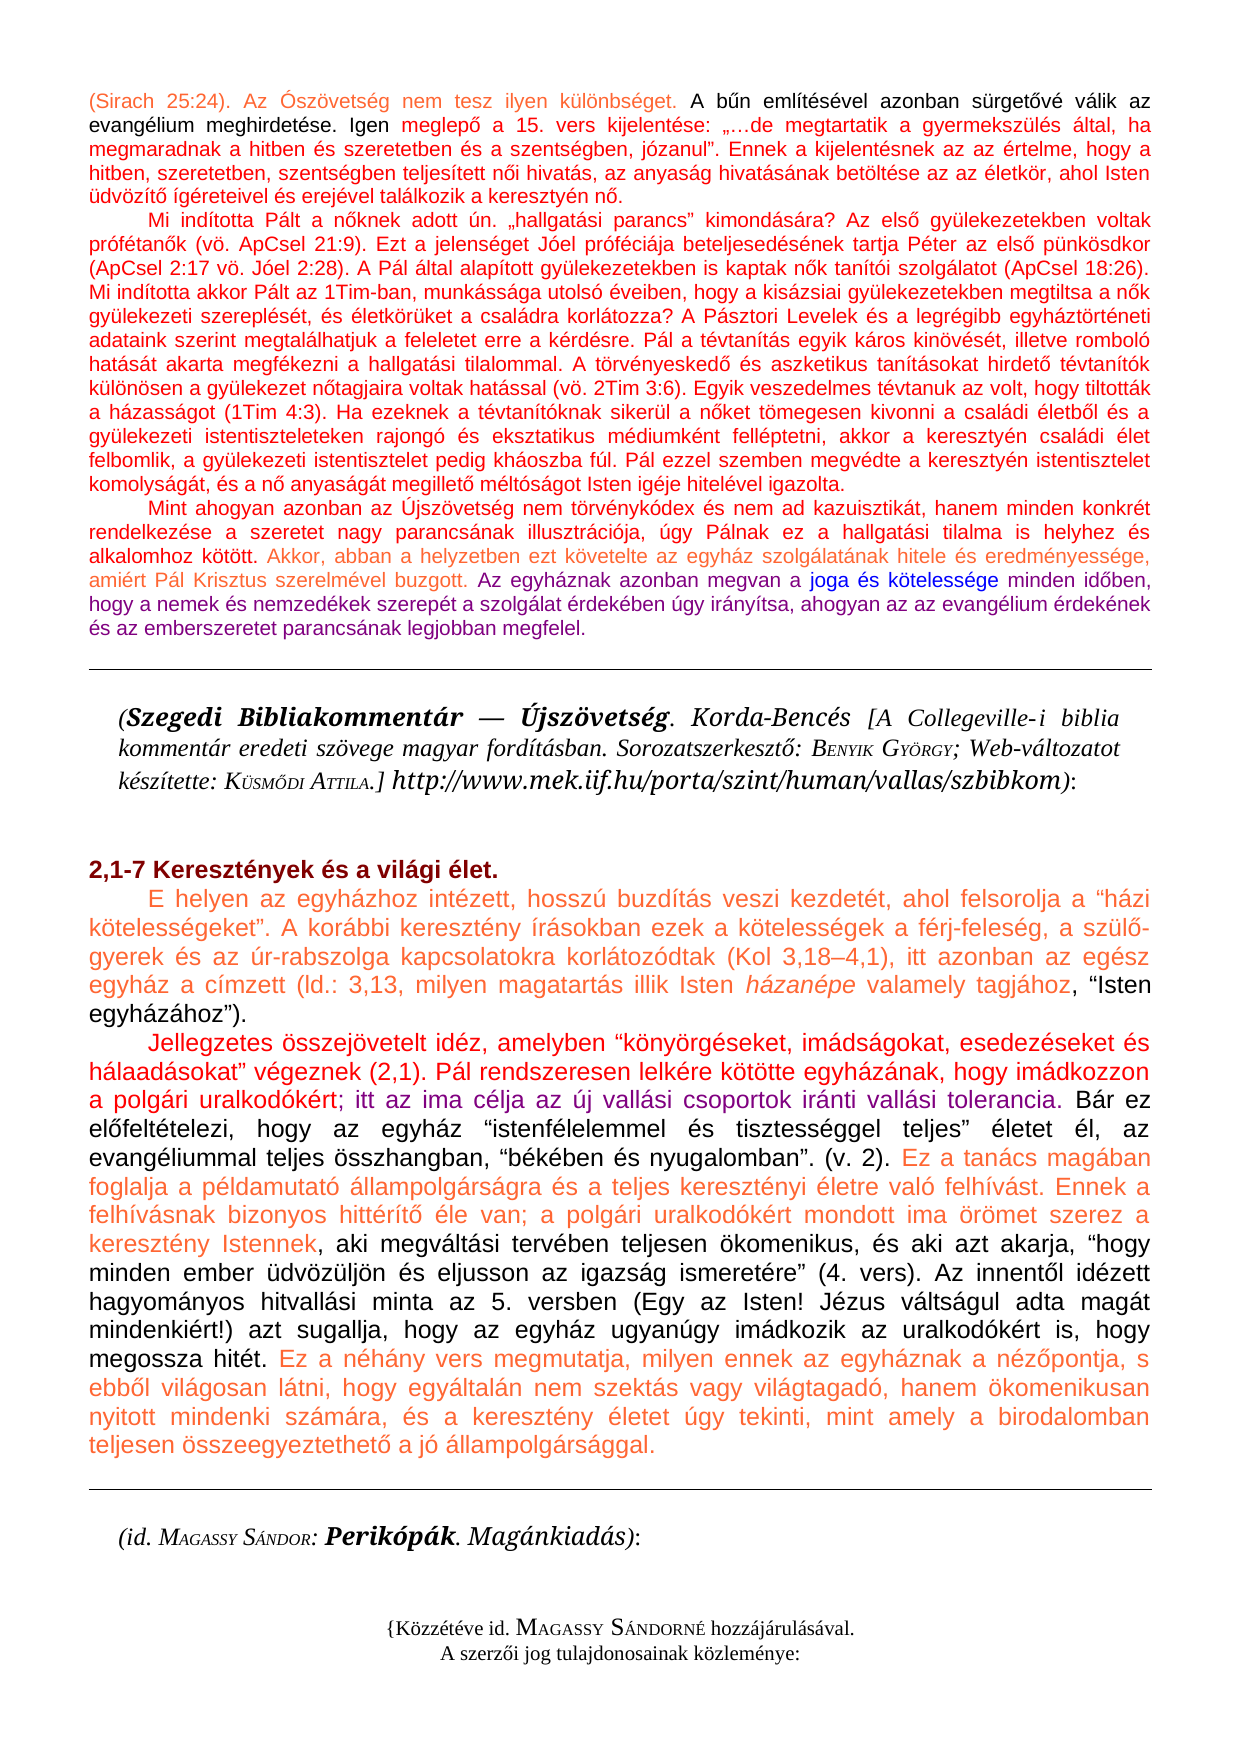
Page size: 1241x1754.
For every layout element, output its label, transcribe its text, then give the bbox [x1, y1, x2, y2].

text (id. Magassy Sándor: Perikópák. Magánkiadás): [88, 1490, 1152, 1582]
text E helyen az egyházhoz intézett, hosszú buzdítás veszi kezdetét, ahol felsorolja a “házi kötelességeket”. A korábbi keresztény írásokban ezek a kötelességek a férj-feleség, a szülő-gyerek és az úr-rabszolga kapcsolatokra korlátozódtak (Kol 3,18–4,1), itt azonban az egész egyház a címzett (ld.: 3,13, milyen magatartás illik Isten házanépe valamely tagjához, “Isten egyházához”). [88, 884, 1152, 1028]
text Mi indította Pált a nőknek adott ún. „hallgatási parancs” kimondására? Az első gyülekezetekben voltak prófétanők (vö. ApCsel 21:9). Ezt a jelenséget Jóel próféciája beteljesedésének tartja Péter az első pünkösdkor (ApCsel 2:17 vö. Jóel 2:28). A Pál által alapított gyülekezetekben is kaptak nők tanítói szolgálatot (ApCsel 18:26). Mi indította akkor Pált az 1Tim-ban, munkássága utolsó éveiben, hogy a kisázsiai gyülekezetekben megtiltsa a nők gyülekezeti szereplését, és életkörüket a családra korlátozza? A Pásztori Levelek és a legrégibb egyháztörténeti adataink szerint megtalálhatjuk a feleletet erre a kérdésre. Pál a tévtanítás egyik káros kinövését, illetve romboló hatását akarta megfékezni a hallgatási tilalommal. A törvényeskedő és aszketikus tanításokat hirdető tévtanítók különösen a gyülekezet nőtagjaira voltak hatással (vö. 2Tim 3:6). Egyik veszedelmes tévtanuk az volt, hogy tiltották a házasságot (1Tim 4:3). Ha ezeknek a tévtanítóknak sikerül a nőket tömegesen kivonni a családi életből és a gyülekezeti istentiszteleteken rajongó és eksztatikus médiumként felléptetni, akkor a keresztyén családi élet felbomlik, a gyülekezeti istentisztelet pedig kháoszba fúl. Pál ezzel szemben megvédte a keresztyén istentisztelet komolyságát, és a nő anyaságát megillető méltóságot Isten igéje hitelével igazolta. [88, 208, 1152, 496]
text {Közzétéve id. Magassy Sándorné hozzájárulásával. A szerzői jog tulajdonosainak közleménye: [88, 1612, 1152, 1665]
text (Szegedi Bibliakommentár ― Újszövetség. Korda-Bencés [A Collegeville‑i biblia kommentár eredeti szövege magyar fordításban. Sorozatszerkesztő: Benyik György; Web-változatot készítette: Küsmődi Attila.] http://www.mek.iif.hu/porta/szint/human/vallas/szbibkom): [88, 670, 1152, 826]
text Mint ahogyan azonban az Újszövetség nem törvénykódex és nem ad kazuisztikát, hanem minden konkrét rendelkezése a szeretet nagy parancsának illusztrációja, úgy Pálnak ez a hallgatási tilalma is helyhez és alkalomhoz kötött. Akkor, abban a helyzetben ezt követelte az egyház szolgálatának hitele és eredményessége, amiért Pál Krisztus szerelmével buzgott. Az egyháznak azonban megvan a joga és kötelessége minden időben, hogy a nemek és nemzedékek szerepét a szolgálat érdekében úgy irányítsa, ahogyan az az evangélium érdekének és az emberszeretet parancsának legjobban megfelel. [88, 496, 1152, 639]
text Jellegzetes összejövetelt idéz, amelyben “könyörgéseket, imádságokat, esedezéseket és hálaadásokat” végeznek (2,1). Pál rendszeresen lelkére kötötte egyházának, hogy imádkozzon a polgári uralkodókért; itt az ima célja az új vallási csoportok iránti vallási tolerancia. Bár ez előfeltételezi, hogy az egyház “istenfélelemmel és tisztességgel teljes” életet él, az evangéliummal teljes összhangban, “békében és nyugalomban”. (v. 2). Ez a tanács magában foglalja a példamutató állampolgárságra és a teljes keresztényi életre való felhívást. Ennek a felhívásnak bizonyos hittérítő éle van; a polgári uralkodókért mondott ima örömet szerez a keresztény Istennek, aki megváltási tervében teljesen ökomenikus, és aki azt akarja, “hogy minden ember üdvözüljön és eljusson az igazság ismeretére” (4. vers). Az innentől idézett hagyományos hitvallási minta az 5. versben (Egy az Isten! Jézus váltságul adta magát mindenkiért!) azt sugallja, hogy az egyház ugyanúgy imádkozik az uralkodókért is, hogy megossza hitét. Ez a néhány vers megmutatja, milyen ennek az egyháznak a nézőpontja, s ebből világosan látni, hogy egyáltalán nem szektás vagy világtagadó, hanem ökomenikusan nyitott mindenki számára, és a keresztény életet úgy tekinti, mint amely a birodalomban teljesen összeegyeztethető a jó állampolgársággal. [88, 1028, 1152, 1459]
text (Sirach 25:24). Az Ószövetség nem tesz ilyen különbséget. A bűn említésével azonban sürgetővé válik az evangélium meghirdetése. Igen meglepő a 15. vers kijelentése: „…de megtartatik a gyermekszülés által, ha megmaradnak a hitben és szeretetben és a szentségben, józanul”. Ennek a kijelentésnek az az értelme, hogy a hitben, szeretetben, szentségben teljesített női hivatás, az anyaság hivatásának betöltése az az életkör, ahol Isten üdvözítő ígéreteivel és erejével találkozik a keresztyén nő. [88, 88, 1152, 208]
text 2,1-7 Keresztények és a világi élet. [88, 855, 1152, 884]
